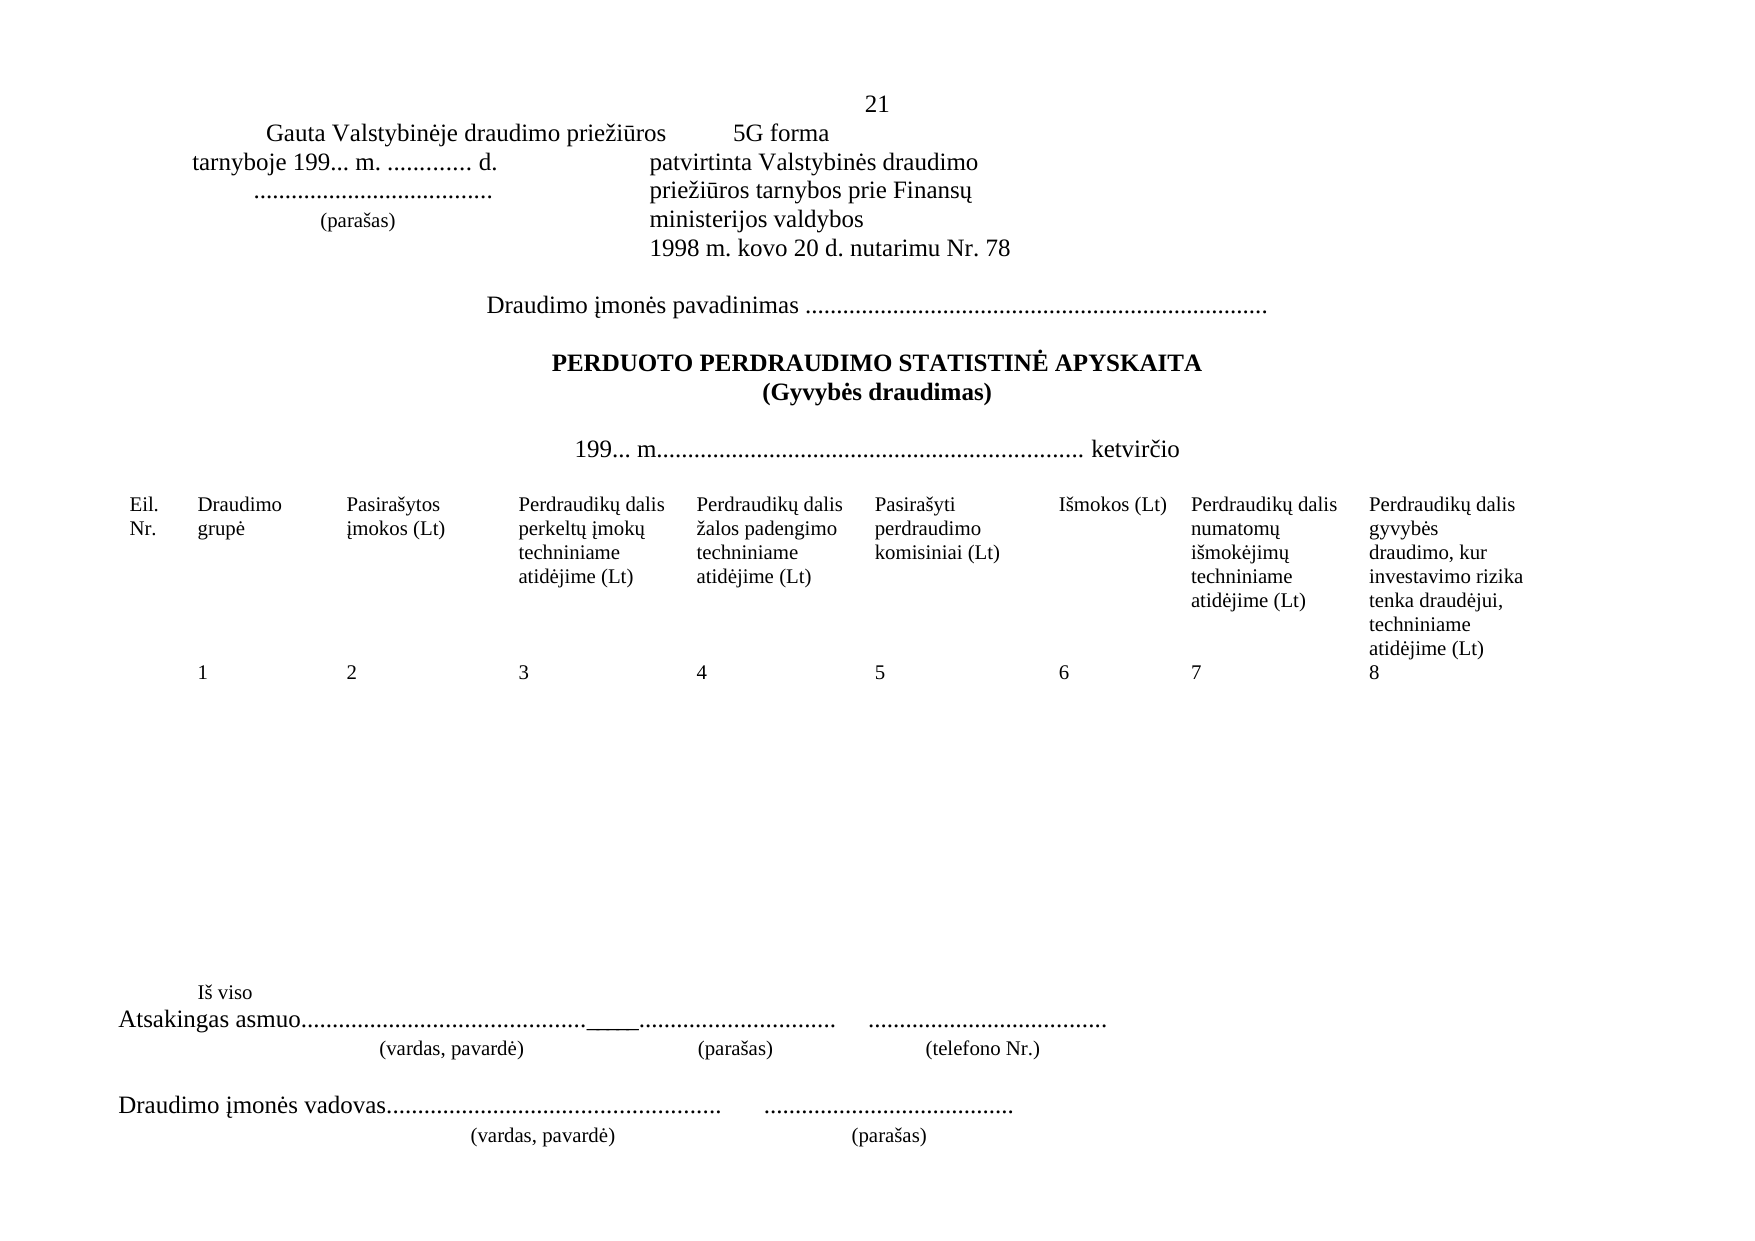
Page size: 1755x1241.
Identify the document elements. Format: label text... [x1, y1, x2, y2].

table_cell [118, 980, 186, 1004]
table_cell [863, 684, 1047, 980]
table_cell [335, 980, 507, 1004]
table_header Pasirašytos įmokos (Lt) [335, 492, 507, 660]
table_cell [1180, 980, 1358, 1004]
text (parašas) ministerijos valdybos [118, 204, 1636, 233]
table_cell [685, 980, 863, 1004]
table_cell 2 [335, 660, 507, 684]
table_header Perdraudikų dalis gyvybės draudimo, kur investavimo rizika tenka draudėjui, techniniame atidėjime (Lt) [1358, 492, 1536, 660]
text PERDUOTO PERDRAUDIMO STATISTINĖ APYSKAITA [118, 348, 1636, 377]
table_cell [118, 660, 186, 684]
text tarnyboje 199... m. d. patvirtinta Valstybinės draudimo [118, 147, 1636, 176]
table_cell Iš viso [186, 980, 335, 1004]
text Atsakingas asmuo [118, 1004, 1636, 1032]
table_cell [507, 980, 685, 1004]
table_header Perdraudikų dalis numatomų išmokėjimų techniniame atidėjime (Lt) [1180, 492, 1358, 660]
table_header Pasirašyti perdraudimo komisiniai (Lt) [863, 492, 1047, 660]
text priežiūros tarnybos prie Finansų [118, 176, 1636, 204]
table_cell [507, 684, 685, 980]
text Draudimo įmonės vadovas. [118, 1090, 1636, 1119]
table_cell [118, 684, 186, 980]
table_cell 8 [1358, 660, 1536, 684]
table_header Išmokos (Lt) [1048, 492, 1179, 660]
table_header Perdraudikų dalis perkeltų įmokų techniniame atidėjime (Lt) [507, 492, 685, 660]
table_cell [1358, 980, 1536, 1004]
text Draudimo įmonės pavadinimas [118, 291, 1636, 319]
table_cell 6 [1048, 660, 1179, 684]
table_cell [863, 980, 1047, 1004]
text Gauta Valstybinėje draudimo priežiūros 5G forma [192, 118, 1636, 147]
text 199... m ketvirčio [118, 434, 1636, 463]
text (vardas, pavardė) (parašas) [118, 1119, 1636, 1147]
table_cell 3 [507, 660, 685, 684]
table_cell 4 [685, 660, 863, 684]
table_cell [186, 684, 335, 980]
text (Gyvybės draudimas) [118, 377, 1636, 406]
table_cell [335, 684, 507, 980]
table_cell [685, 684, 863, 980]
table_header Perdraudikų dalis žalos padengimo techniniame atidėjime (Lt) [685, 492, 863, 660]
table_header Draudimo grupė [186, 492, 335, 660]
table_cell [1048, 980, 1179, 1004]
text (vardas, pavardė) (parašas) (telefono Nr.) [118, 1032, 1636, 1061]
table_cell 1 [186, 660, 335, 684]
text 1998 m. kovo 20 d. nutarimu Nr. 78 [118, 233, 1636, 262]
table_header Eil. Nr. [118, 492, 186, 660]
table_cell [1358, 684, 1536, 980]
table_cell [1048, 684, 1179, 980]
table_cell [1180, 684, 1358, 980]
table_cell 5 [863, 660, 1047, 684]
table_cell 7 [1180, 660, 1358, 684]
